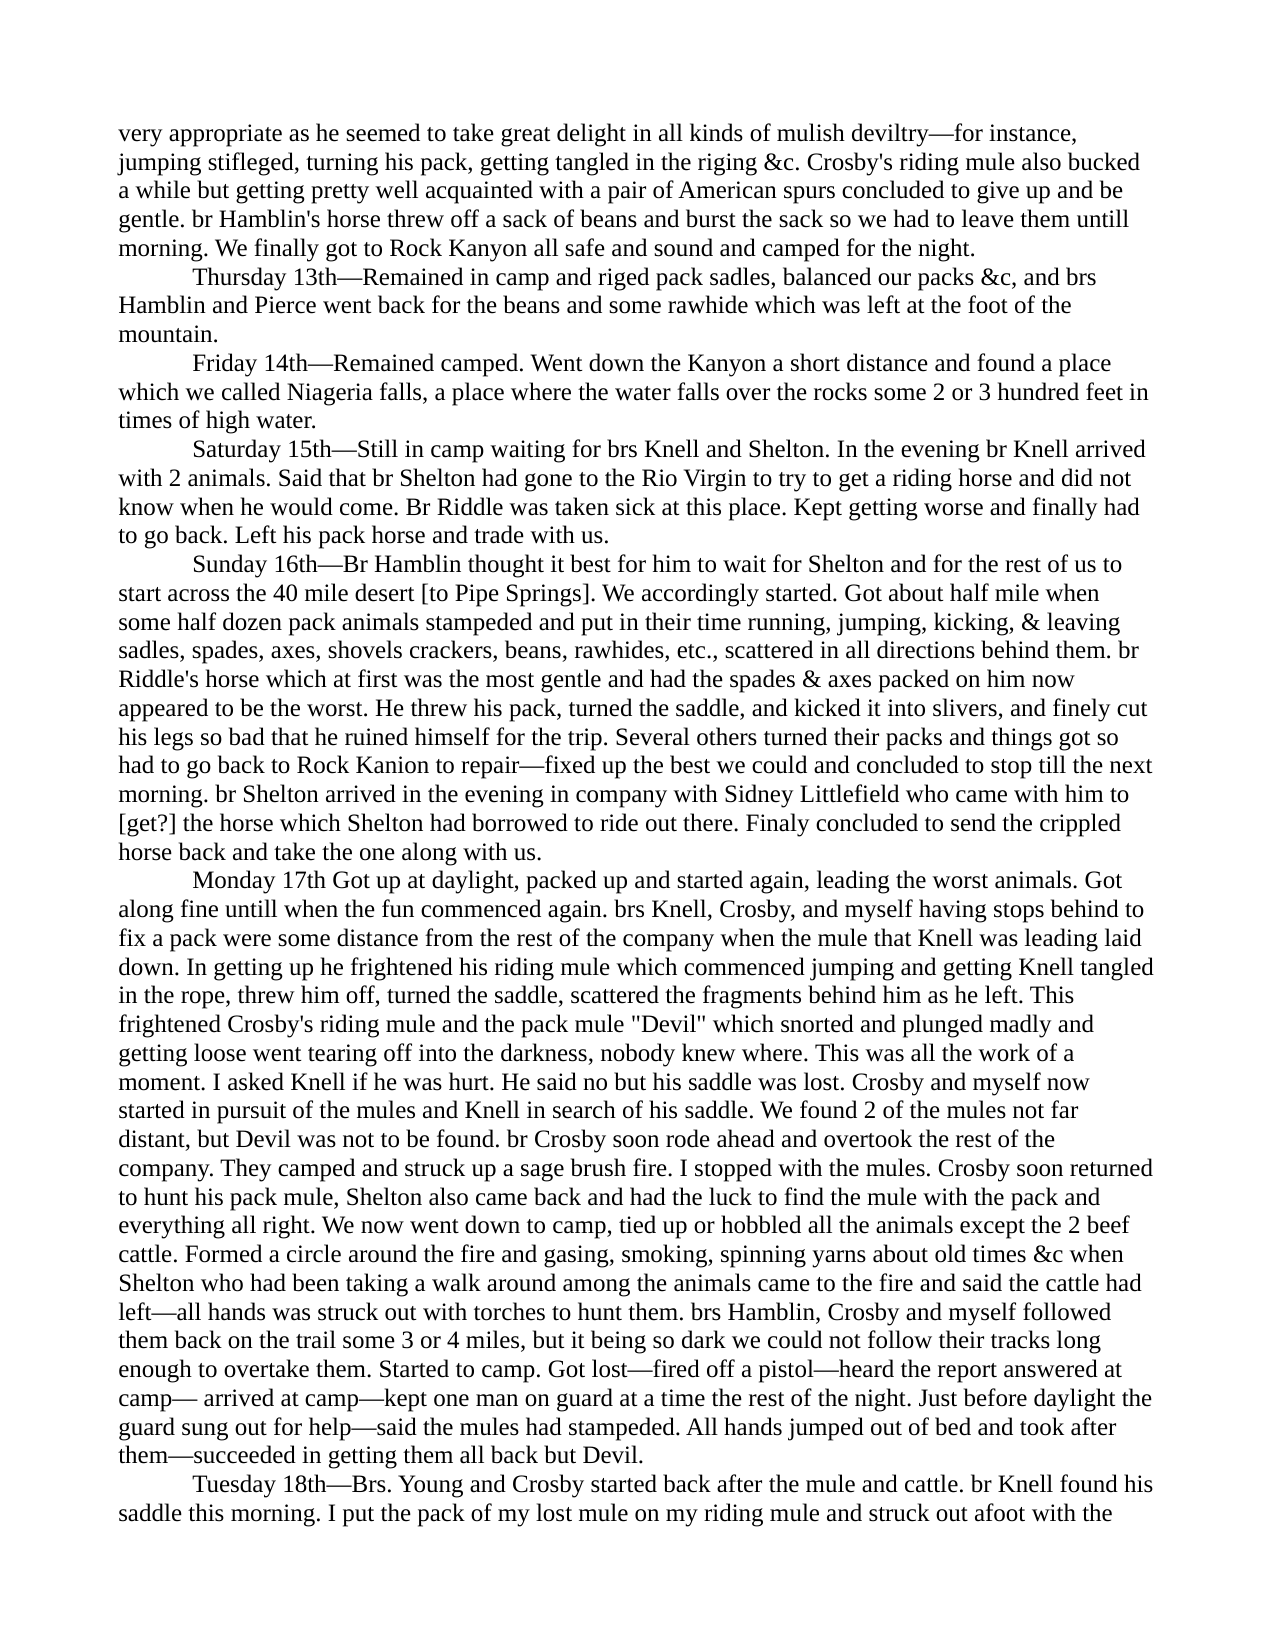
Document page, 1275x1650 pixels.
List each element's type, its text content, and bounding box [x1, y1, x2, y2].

text Sunday 16th—Br Hamblin thought it best for him to wait for Shelton and for the rest of us to start across the 40 mile desert [to Pipe Springs]. We accordingly started. Got about half mile when some half dozen pack animals stampeded and put in their time running, jumping, kicking, & leaving sadles, spades, axes, shovels crackers, beans, rawhides, etc., scattered in all directions behind them. br Riddle's horse which at first was the most gentle and had the spades & axes packed on him now appeared to be the worst. He threw his pack, turned the saddle, and kicked it into slivers, and finely cut his legs so bad that he ruined himself for the trip. Several others turned their packs and things got so had to go back to Rock Kanion to repair—fixed up the best we could and concluded to stop till the next morning. br Shelton arrived in the evening in company with Sidney Littlefield who came with him to [get?] the horse which Shelton had borrowed to ride out there. Finaly concluded to send the crippled horse back and take the one along with us. [118, 549, 1157, 866]
text Friday 14th—Remained camped. Went down the Kanyon a short distance and found a place which we called Niageria falls, a place where the water falls over the rocks some 2 or 3 hundred feet in times of high water. [118, 348, 1157, 434]
text very appropriate as he seemed to take great delight in all kinds of mulish deviltry—for instance, jumping stifleged, turning his pack, getting tangled in the riging &c. Crosby's riding mule also bucked a while but getting pretty well acquainted with a pair of American spurs concluded to give up and be gentle. br Hamblin's horse threw off a sack of beans and burst the sack so we had to leave them untill morning. We finally got to Rock Kanyon all safe and sound and camped for the night. [118, 118, 1157, 262]
text Saturday 15th—Still in camp waiting for brs Knell and Shelton. In the evening br Knell arrived with 2 animals. Said that br Shelton had gone to the Rio Virgin to try to get a riding horse and did not know when he would come. Br Riddle was taken sick at this place. Kept getting worse and finally had to go back. Left his pack horse and trade with us. [118, 434, 1157, 549]
text Thursday 13th—Remained in camp and riged pack sadles, balanced our packs &c, and brs Hamblin and Pierce went back for the beans and some rawhide which was left at the foot of the mountain. [118, 262, 1157, 348]
text Tuesday 18th—Brs. Young and Crosby started back after the mule and cattle. br Knell found his saddle this morning. I put the pack of my lost mule on my riding mule and struck out afoot with the [118, 1469, 1157, 1527]
text Monday 17th Got up at daylight, packed up and started again, leading the worst animals. Got along fine untill when the fun commenced again. brs Knell, Crosby, and myself having stops behind to fix a pack were some distance from the rest of the company when the mule that Knell was leading laid down. In getting up he frightened his riding mule which commenced jumping and getting Knell tangled in the rope, threw him off, turned the saddle, scattered the fragments behind him as he left. This frightened Crosby's riding mule and the pack mule "Devil" which snorted and plunged madly and getting loose went tearing off into the darkness, nobody knew where. This was all the work of a moment. I asked Knell if he was hurt. He said no but his saddle was lost. Crosby and myself now started in pursuit of the mules and Knell in search of his saddle. We found 2 of the mules not far distant, but Devil was not to be found. br Crosby soon rode ahead and overtook the rest of the company. They camped and struck up a sage brush fire. I stopped with the mules. Crosby soon returned to hunt his pack mule, Shelton also came back and had the luck to find the mule with the pack and everything all right. We now went down to camp, tied up or hobbled all the animals except the 2 beef cattle. Formed a circle around the fire and gasing, smoking, spinning yarns about old times &c when Shelton who had been taking a walk around among the animals came to the fire and said the cattle had left—all hands was struck out with torches to hunt them. brs Hamblin, Crosby and myself followed them back on the trail some 3 or 4 miles, but it being so dark we could not follow their tracks long enough to overtake them. Started to camp. Got lost—fired off a pistol—heard the report answered at camp— arrived at camp—kept one man on guard at a time the rest of the night. Just before daylight the guard sung out for help—said the mules had stampeded. All hands jumped out of bed and took after them—succeeded in getting them all back but Devil. [118, 866, 1157, 1469]
